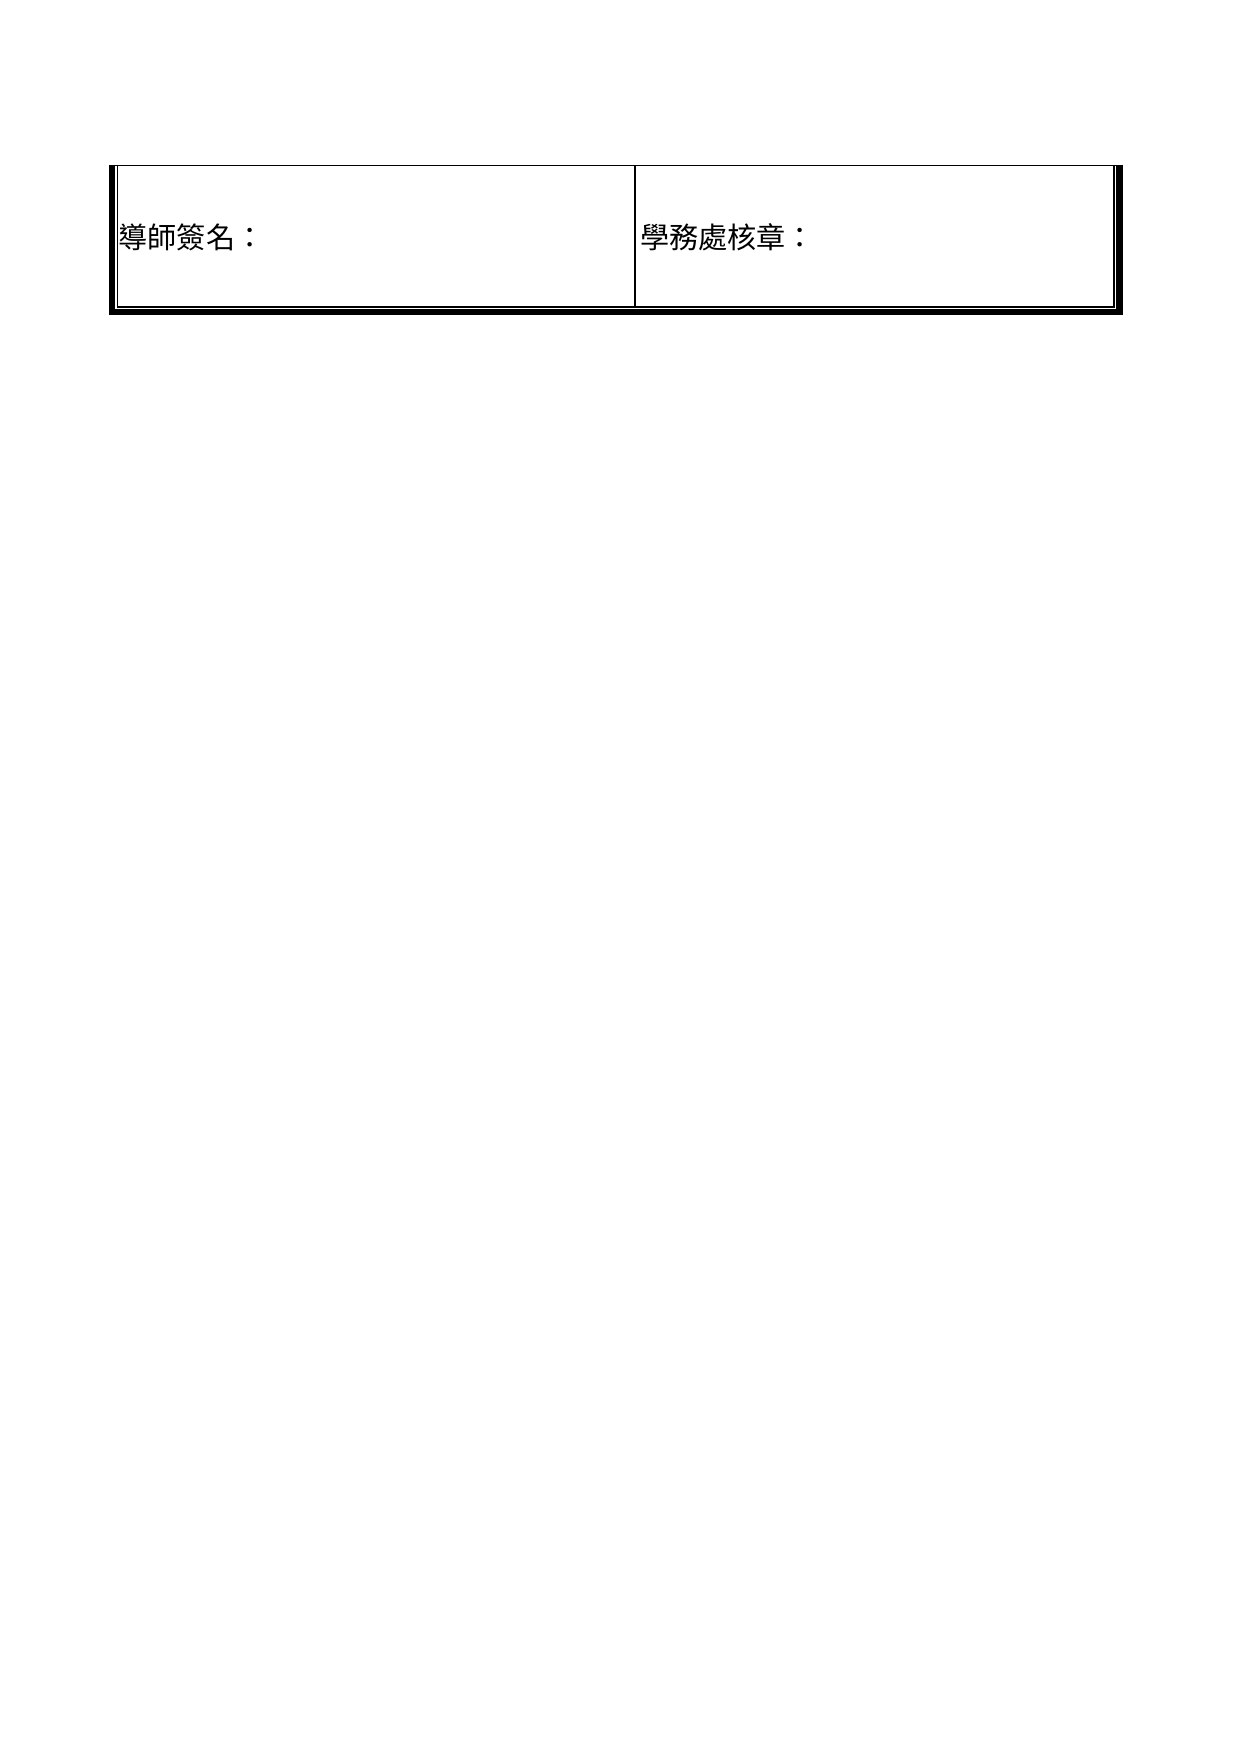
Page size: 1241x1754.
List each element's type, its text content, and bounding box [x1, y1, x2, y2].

table_cell 學務處核章： [636, 166, 1113, 306]
table_cell 導師簽名： [118, 166, 634, 306]
